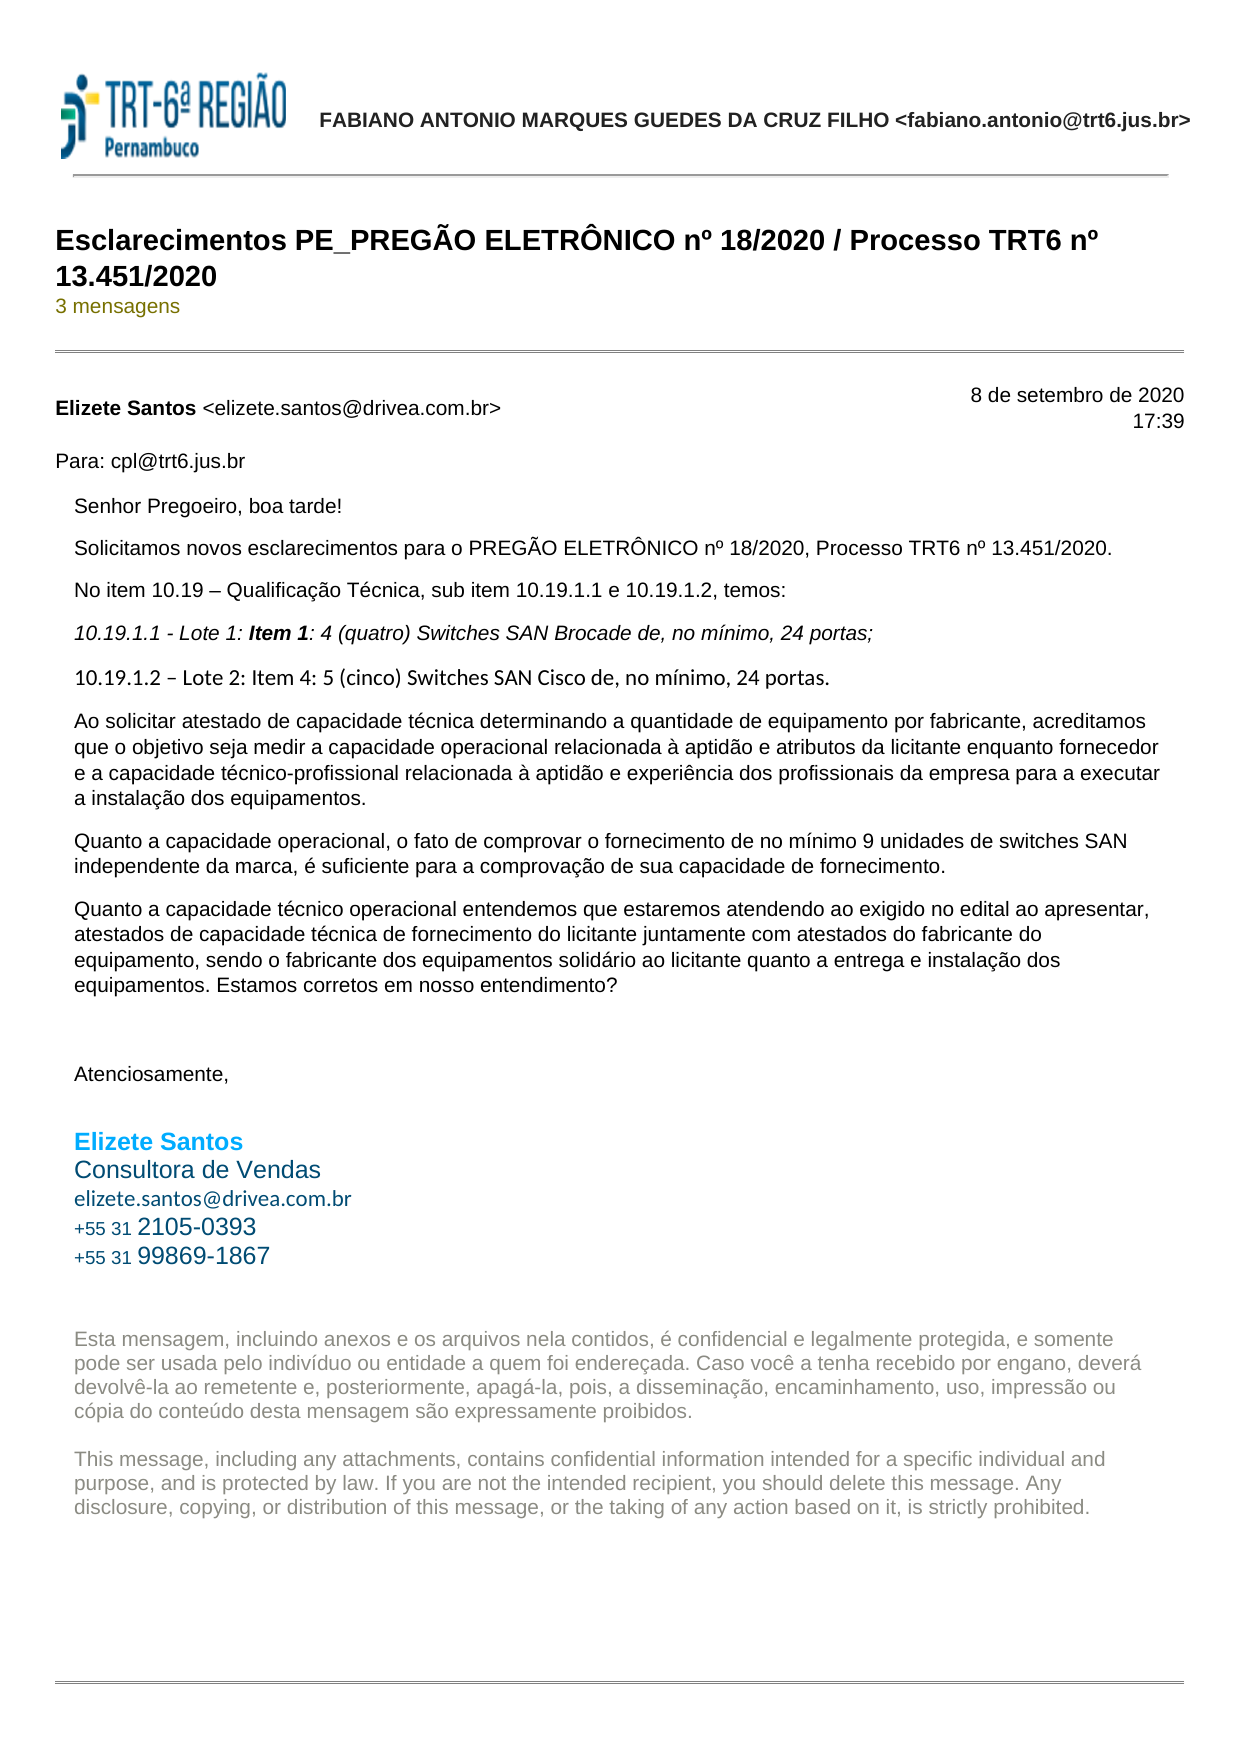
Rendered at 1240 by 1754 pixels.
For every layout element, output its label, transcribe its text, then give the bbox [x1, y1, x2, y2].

table_header Senhor Pregoeiro, boa tarde! Solicitamos novos esclarecimentos para o PREGÃO ELETRÔNICO nº 18/2020, Processo TRT6 nº 13.451/2020. No item 10.19 – Qualificação Técnica, sub item 10.19.1.1 e 10.19.1.2, temos: 10.19.1.1 - Lote 1: Item 1: 4 (quatro) Switches SAN Brocade de, no mínimo, 24 portas; 10.19.1.2 – Lote 2: Item 4: 5 (cinco) Switches SAN Cisco de, no mínimo, 24 portas. Ao solicitar atestado de capacidade técnica determinando a quantidade de equipamento por fabricante, acreditamos que o objetivo seja medir a capacidade operacional relacionada à aptidão e atributos da licitante enquanto fornecedor e a capacidade técnico-profissional relacionada à aptidão e experiência dos profissionais da empresa para a executar a instalação dos equipamentos. Quanto a capacidade operacional, o fato de comprovar o fornecimento de no mínimo 9 unidades de switches SAN independente da marca, é suficiente para a comprovação de sua capacidade de fornecimento. Quanto a capacidade técnico operacional entendemos que estaremos atendendo ao exigido no edital ao apresentar, atestados de capacidade técnica de fornecimento do licitante juntamente com atestados do fabricante do equipamento, sendo o fabricante dos equipamentos solidário ao licitante quanto a entrega e instalação dos equipamentos. Estamos corretos em nosso entendimento? Atenciosamente, Elizete Santos Consultora de Vendas elizete.santos@drivea.com.br +55 31 2105-0393 +55 31 99869-1867 Esta mensagem, incluindo anexos e os arquivos nela contidos, é confidencial e legalmente protegida, e somente pode ser usada pelo indivíduo ou entidade a quem foi endereçada. Caso você a tenha recebido por engano, deverá devolvê-la ao remetente e, posteriormente, apagá-la, pois, a disseminação, encaminhamento, uso, impressão ou cópia do conteúdo desta mensagem são expressamente proibidos. This message, including any attachments, contains confidential information intended for a specific individual and purpose, and is protected by law. If you are not the intended recipient, you should delete this message. Any disclosure, copying, or distribution of this message, or the taking of any action based on it, is strictly prohibited. [55, 475, 1184, 1599]
table_header Esclarecimentos PE_PREGÃO ELETRÔNICO nº 18/2020 / Processo TRT6 nº 13.451/2020 3 mensagens [55, 223, 1184, 335]
table_cell [55, 1644, 1184, 1665]
table_header 8 de setembro de 2020 17:39 [941, 383, 1184, 449]
picture [61, 66, 286, 159]
table_header Elizete Santos <elizete.santos@drivea.com.br> [55, 383, 941, 449]
table_cell Para: cpl@trt6.jus.br [55, 449, 1184, 475]
table_cell [55, 1599, 1184, 1644]
